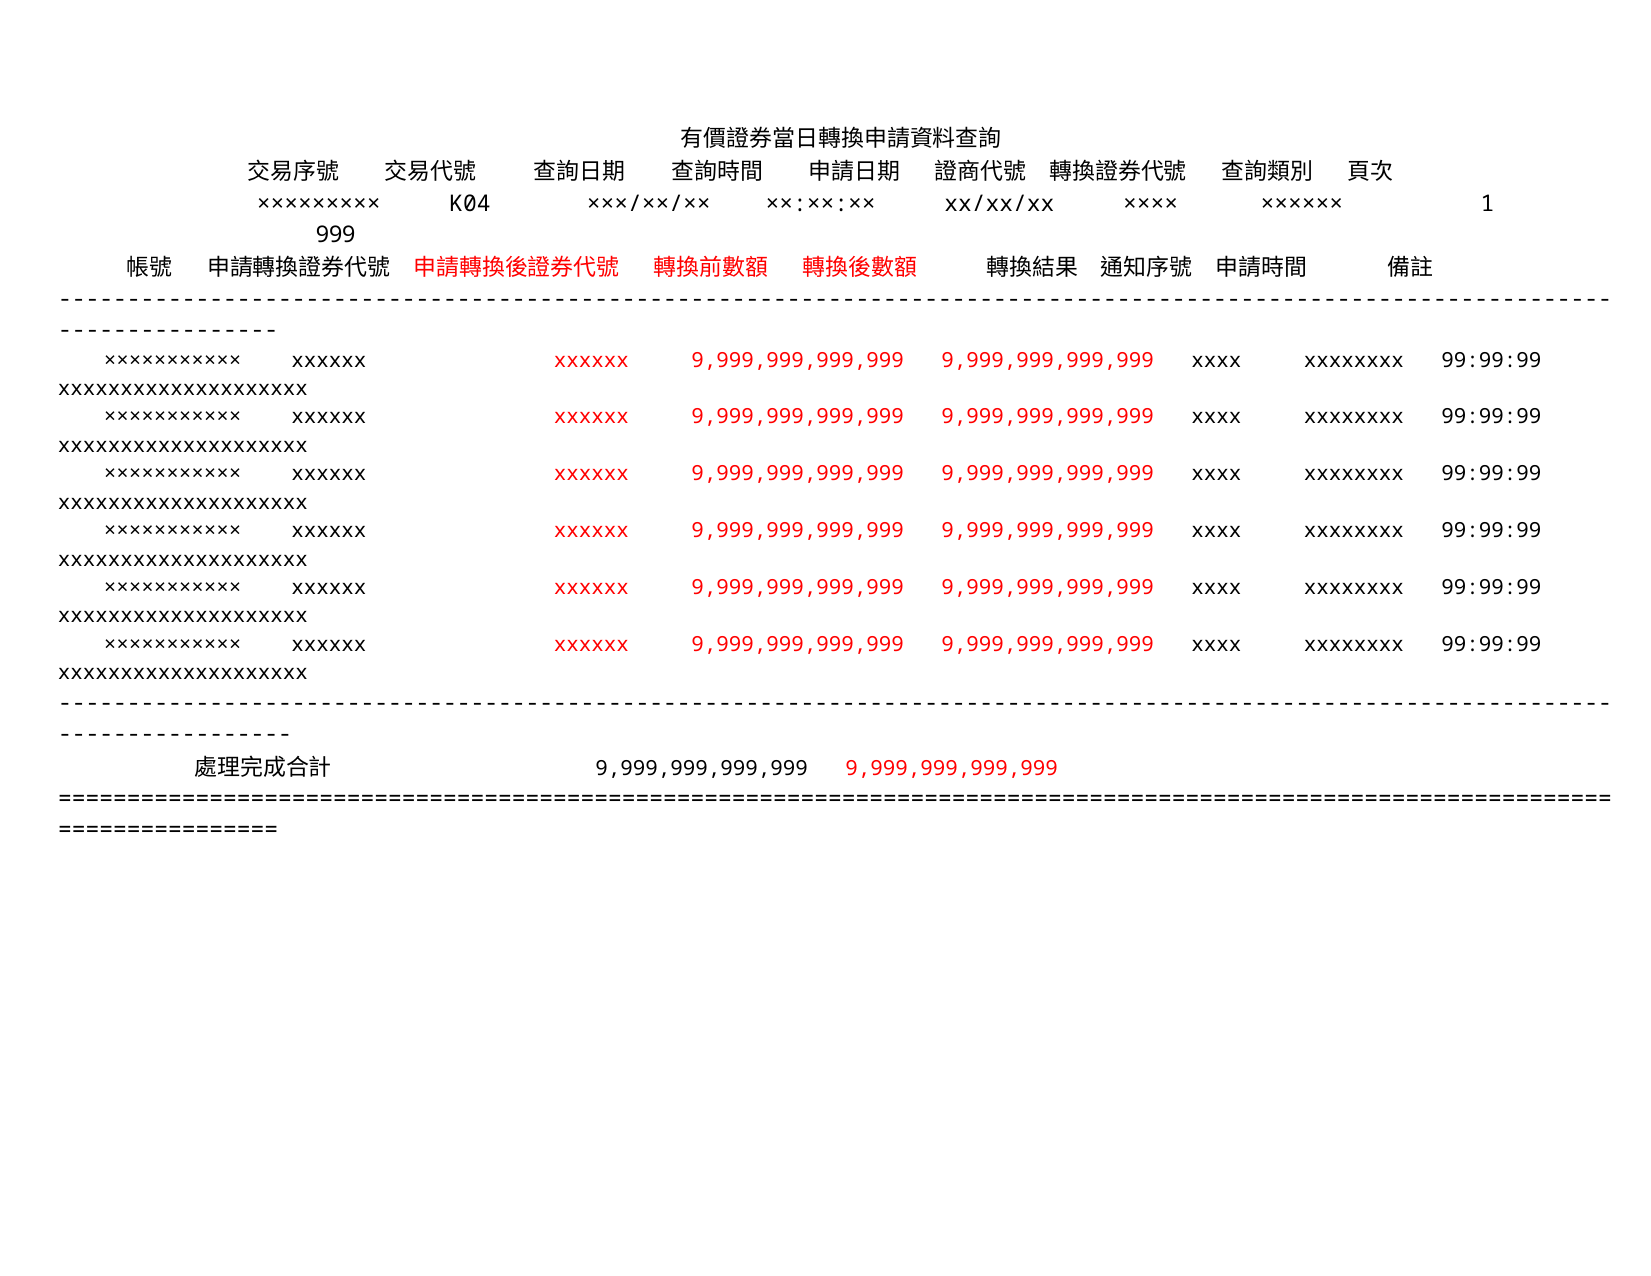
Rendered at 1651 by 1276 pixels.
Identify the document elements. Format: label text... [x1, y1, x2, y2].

text ××××××××××× xxxxxx xxxxxx 9,999,999,999,999 9,999,999,999,999 xxxx xxxxxxxx 99:99:99 xxxxxxxxxxxxxxxxxxxx [58, 515, 1624, 572]
text 帳號 申請轉換證券代號 申請轉換後證券代號 轉換前數額 轉換後數額 轉換結果 通知序號 申請時間 備註 [58, 249, 1624, 282]
text ---------------------------------------------------------------------------------------------------------------------------------- [58, 686, 1624, 748]
text 處理完成合計 9,999,999,999,999 9,999,999,999,999 [58, 748, 1624, 782]
text ××××××××××× xxxxxx xxxxxx 9,999,999,999,999 9,999,999,999,999 xxxx xxxxxxxx 99:99:99 xxxxxxxxxxxxxxxxxxxx [58, 402, 1624, 458]
text ××××××××××× xxxxxx xxxxxx 9,999,999,999,999 9,999,999,999,999 xxxx xxxxxxxx 99:99:99 xxxxxxxxxxxxxxxxxxxx [58, 629, 1624, 686]
text ××××××××××× xxxxxx xxxxxx 9,999,999,999,999 9,999,999,999,999 xxxx xxxxxxxx 99:99:99 xxxxxxxxxxxxxxxxxxxx [58, 572, 1624, 629]
text ================================================================================================================================= [58, 782, 1624, 844]
text --------------------------------------------------------------------------------------------------------------------------------- [58, 282, 1624, 345]
text 交易序號 交易代號 查詢日期 查詢時間 申請日期 證商代號 轉換證券代號 查詢類別 頁次 [192, 153, 1624, 186]
text ××××××××× K04 ×××/××/×× ××:××:×× xx/xx/xx ×××× ×××××× 1 999 [133, 186, 1624, 249]
text 有價證券當日轉換申請資料查詢 [58, 120, 1624, 153]
text ××××××××××× xxxxxx xxxxxx 9,999,999,999,999 9,999,999,999,999 xxxx xxxxxxxx 99:99:99 xxxxxxxxxxxxxxxxxxxx [58, 345, 1624, 402]
text ××××××××××× xxxxxx xxxxxx 9,999,999,999,999 9,999,999,999,999 xxxx xxxxxxxx 99:99:99 xxxxxxxxxxxxxxxxxxxx [58, 458, 1624, 515]
